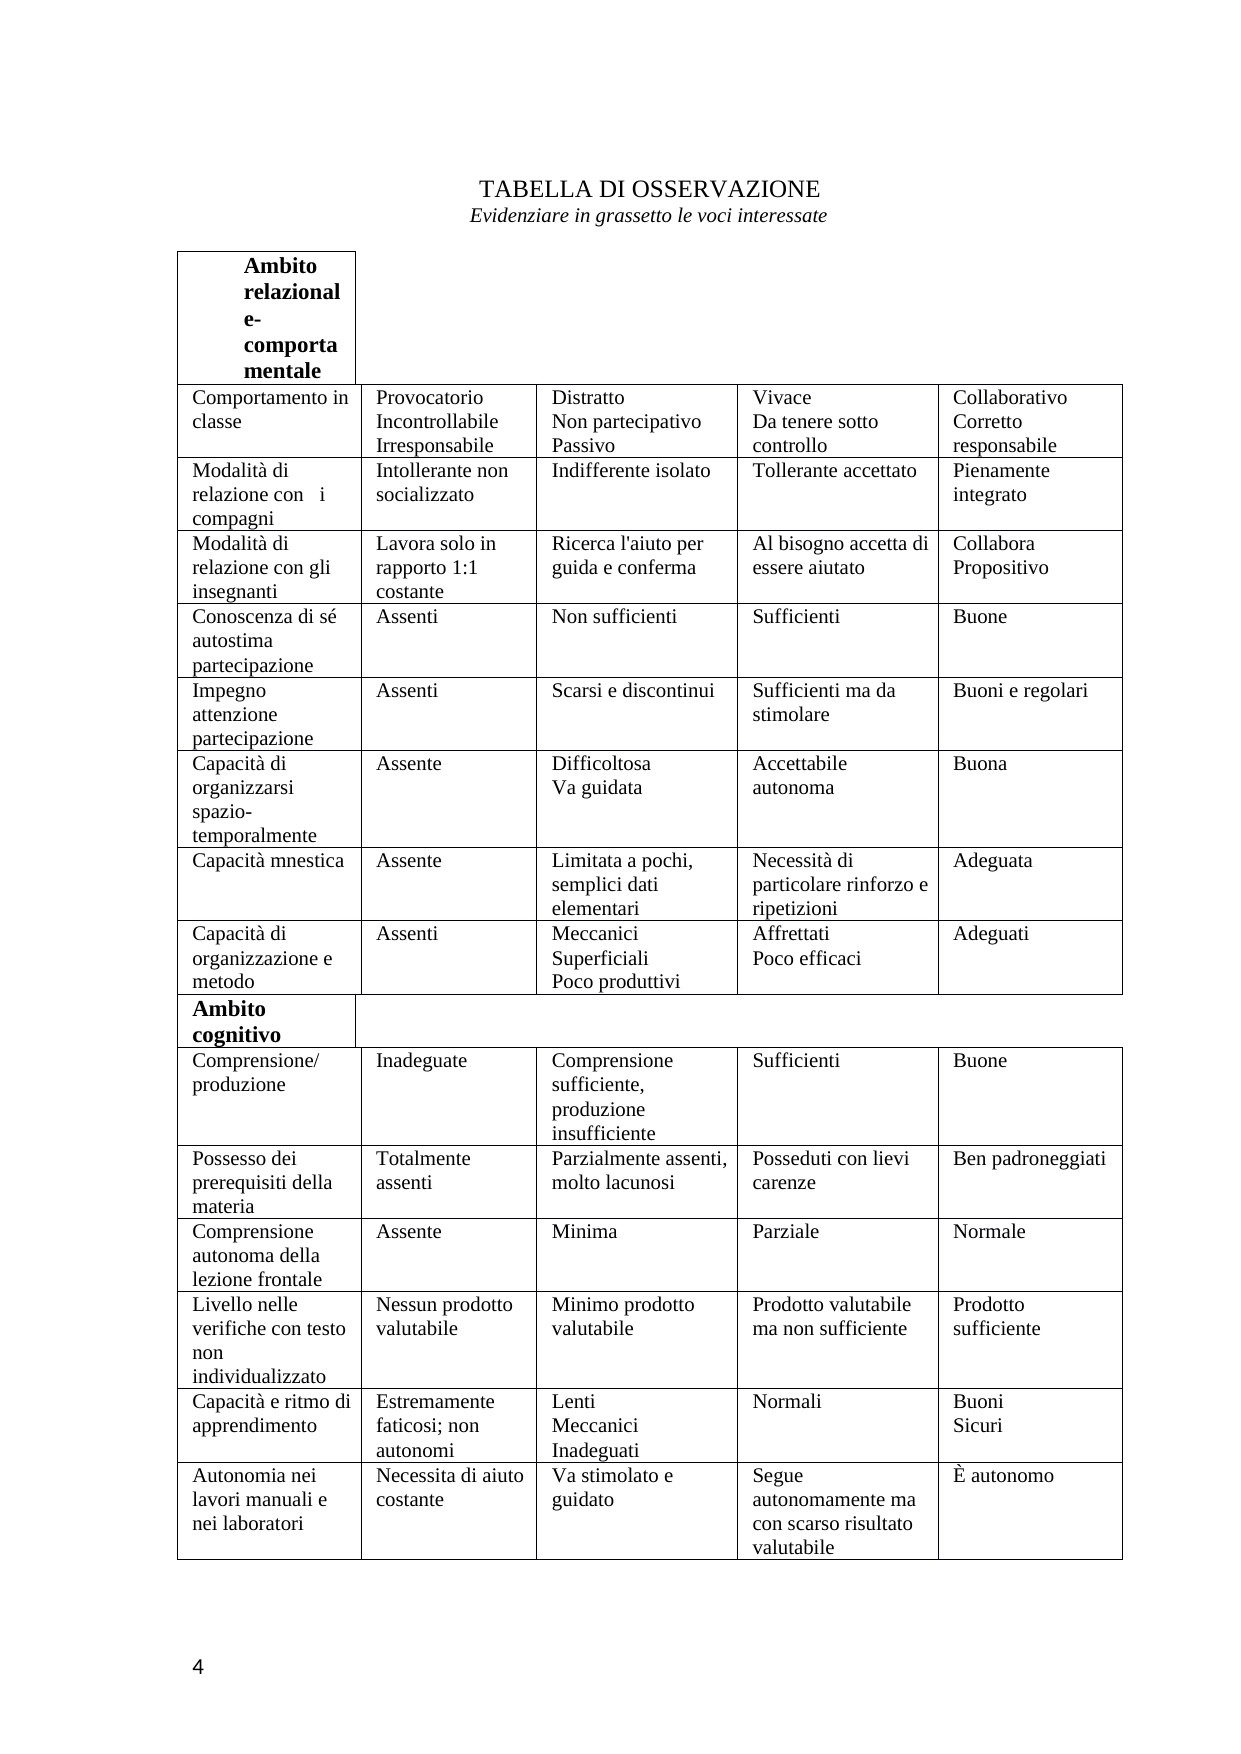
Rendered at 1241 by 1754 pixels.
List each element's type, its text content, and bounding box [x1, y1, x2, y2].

table_cell Sufficienti [738, 604, 938, 677]
table_cell Capacità e ritmo di apprendimento [178, 1389, 361, 1462]
table_cell Conoscenza di sé autostima partecipazione [178, 604, 361, 677]
table_cell Sufficienti ma da stimolare [738, 678, 938, 750]
table_cell Posseduti con lievi carenze [738, 1146, 938, 1218]
table_cell Intollerante non socializzato [362, 458, 536, 530]
table_cell Necessità di particolare rinforzo e ripetizioni [738, 848, 938, 920]
table_cell Capacità mnestica [178, 848, 361, 920]
table_cell Modalità di relazione con i compagni [178, 458, 361, 530]
table_cell Possesso dei prerequisiti della materia [178, 1146, 361, 1218]
table_cell Autonomia nei lavori manuali e nei laboratori [178, 1463, 361, 1559]
table_cell Parziale [738, 1219, 938, 1291]
table_cell Minimo prodotto valutabile [537, 1292, 737, 1388]
table_cell Prodotto sufficiente [939, 1292, 1122, 1388]
table_cell Buoni Sicuri [939, 1389, 1122, 1462]
table_cell Buoni e regolari [939, 678, 1122, 750]
table_cell Adeguati [939, 921, 1122, 993]
table_cell Livello nelle verifiche con testo non individualizzato [178, 1292, 361, 1388]
table_cell Al bisogno accetta di essere aiutato [738, 531, 938, 603]
table_cell Ricerca l'aiuto per guida e conferma [537, 531, 737, 603]
table_cell Assente [362, 848, 536, 920]
table_cell Accettabile autonoma [738, 751, 938, 847]
table_cell Comprensione sufficiente, produzione insufficiente [537, 1048, 737, 1144]
table_cell Provocatorio Incontrollabile Irresponsabile [362, 385, 536, 457]
table_cell Estremamente faticosi; non autonomi [362, 1389, 536, 1462]
table_cell Pienamente integrato [939, 458, 1122, 530]
table_cell Meccanici Superficiali Poco produttivi [537, 921, 737, 993]
table_cell Assente [362, 751, 536, 847]
table_cell Ambito cognitivo [178, 995, 355, 1047]
text Evidenziare in grassetto le voci interessate [177, 203, 1122, 227]
text TABELLA DI OSSERVAZIONE [177, 174, 1122, 203]
table_cell Comprensione autonoma della lezione frontale [178, 1219, 361, 1291]
table_cell Buone [939, 1048, 1122, 1144]
table_cell Indifferente isolato [537, 458, 737, 530]
table_cell Comprensione/ produzione [178, 1048, 361, 1144]
table_cell Impegno attenzione partecipazione [178, 678, 361, 750]
table_cell Assenti [362, 678, 536, 750]
table_cell Modalità di relazione con gli insegnanti [178, 531, 361, 603]
table_cell Segue autonomamente ma con scarso risultato valutabile [738, 1463, 938, 1559]
table_cell Collaborativo Corretto responsabile [939, 385, 1122, 457]
table_cell Prodotto valutabile ma non sufficiente [738, 1292, 938, 1388]
table_cell Normali [738, 1389, 938, 1462]
table_cell Va stimolato e guidato [537, 1463, 737, 1559]
table_cell Assenti [362, 921, 536, 993]
table_cell Lenti Meccanici Inadeguati [537, 1389, 737, 1462]
table_cell Difficoltosa Va guidata [537, 751, 737, 847]
table_cell Inadeguate [362, 1048, 536, 1144]
table_cell Parzialmente assenti, molto lacunosi [537, 1146, 737, 1218]
table_cell Vivace Da tenere sotto controllo [738, 385, 938, 457]
table_cell Assenti [362, 604, 536, 677]
table_cell Nessun prodotto valutabile [362, 1292, 536, 1388]
table_cell Lavora solo in rapporto 1:1 costante [362, 531, 536, 603]
table_cell Totalmente assenti [362, 1146, 536, 1218]
table_cell Tollerante accettato [738, 458, 938, 530]
table_cell Necessita di aiuto costante [362, 1463, 536, 1559]
table_cell Normale [939, 1219, 1122, 1291]
table_cell Comportamento in classe [178, 385, 361, 457]
table_header Ambito relazionale-comportamentale [178, 252, 355, 384]
table_cell È autonomo [939, 1463, 1122, 1559]
table_cell Minima [537, 1219, 737, 1291]
table_cell Non sufficienti [537, 604, 737, 677]
table_cell Assente [362, 1219, 536, 1291]
table_cell Affrettati Poco efficaci [738, 921, 938, 993]
table_cell Ben padroneggiati [939, 1146, 1122, 1218]
table_cell Sufficienti [738, 1048, 938, 1144]
table_cell Adeguata [939, 848, 1122, 920]
table_cell Buona [939, 751, 1122, 847]
table_cell Scarsi e discontinui [537, 678, 737, 750]
table_cell Capacità di organizzazione e metodo [178, 921, 361, 993]
table_cell Distratto Non partecipativo Passivo [537, 385, 737, 457]
table_cell Capacità di organizzarsi spazio-temporalmente [178, 751, 361, 847]
table_cell Collabora Propositivo [939, 531, 1122, 603]
table_cell Limitata a pochi, semplici dati elementari [537, 848, 737, 920]
table_cell Buone [939, 604, 1122, 677]
